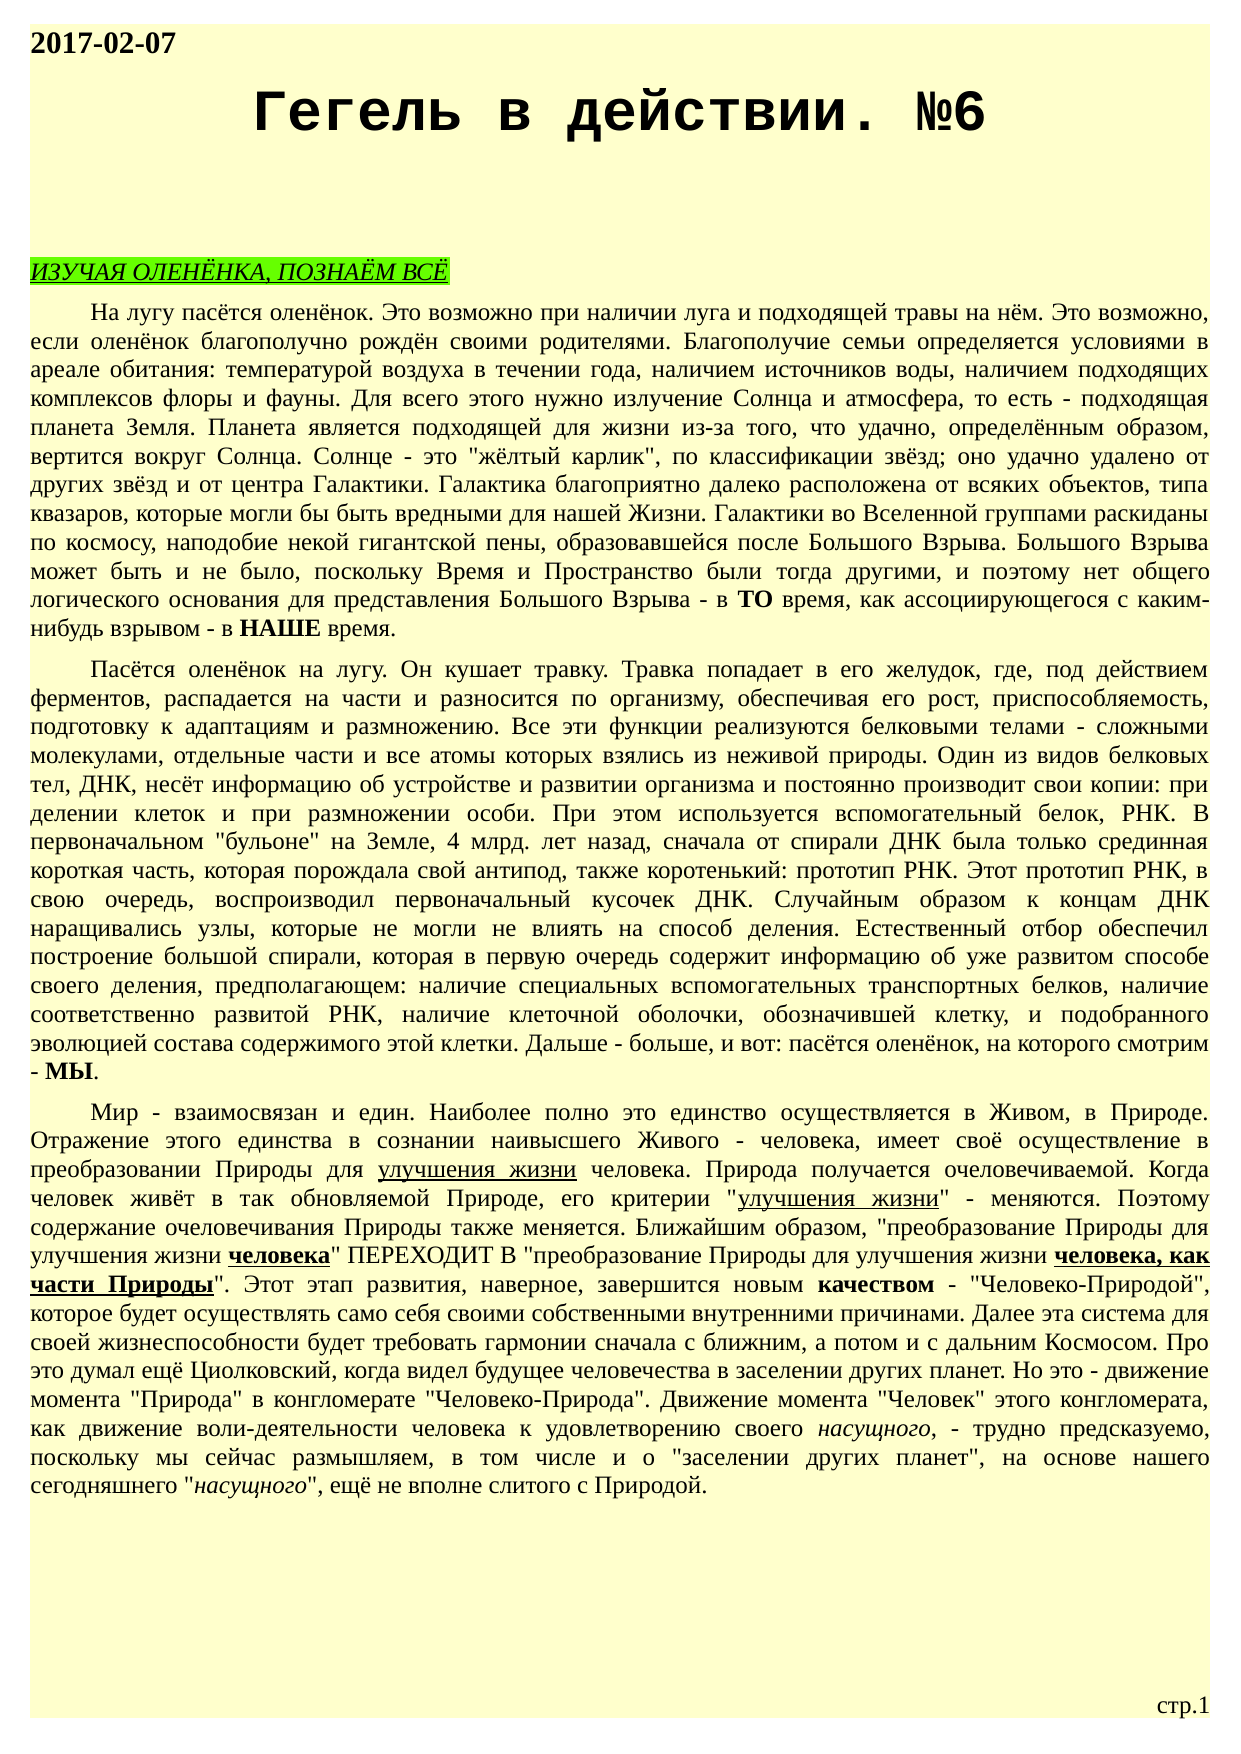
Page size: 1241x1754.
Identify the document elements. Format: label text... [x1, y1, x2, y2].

text Мир - взаимосвязан и един. Наиболее полно это единство осуществляется в Живом, в Природе. Отражение этого единства в сознании наивысшего Живого - человека, имеет своё осуществление в преобразовании Природы для улучшения жизни человека. Природа получается очеловечиваемой. Когда человек живёт в так обновляемой Природе, его критерии "улучшения жизни" - меняются. Поэтому содержание очеловечивания Природы также меняется. Ближайшим образом, "преобразование Природы для улучшения жизни человека" ПЕРЕХОДИТ В "преобразование Природы для улучшения жизни человека, как части Природы". Этот этап развития, наверное, завершится новым качеством - "Человеко-Природой", которое будет осуществлять само себя своими собственными внутренними причинами. Далее эта система для своей жизнеспособности будет требовать гармонии сначала с ближним, а потом и с дальним Космосом. Про это думал ещё Циолковский, когда видел будущее человечества в заселении других планет. Но это - движение момента "Природа" в конгломерате "Человеко-Природа". Движение момента "Человек" этого конгломерата, как движение воли-деятельности человека к удовлетворению своего насущного, - трудно предсказуемо, поскольку мы сейчас размышляем, в том числе и о "заселении других планет", на основе нашего сегодняшнего "насущного", ещё не вполне слитого с Природой. [30, 1097, 1210, 1499]
text На лугу пасётся оленёнок. Это возможно при наличии луга и подходящей травы на нём. Это возможно, если оленёнок благополучно рождён своими родителями. Благополучие семьи определяется условиями в ареале обитания: температурой воздуха в течении года, наличием источников воды, наличием подходящих комплексов флоры и фауны. Для всего этого нужно излучение Солнца и атмосфера, то есть - подходящая планета Земля. Планета является подходящей для жизни из-за того, что удачно, определённым образом, вертится вокруг Солнца. Солнце - это "жёлтый карлик", по классификации звёзд; оно удачно удалено от других звёзд и от центра Галактики. Галактика благоприятно далеко расположена от всяких объектов, типа квазаров, которые могли бы быть вредными для нашей Жизни. Галактики во Вселенной группами раскиданы по космосу, наподобие некой гигантской пены, образовавшейся после Большого Взрыва. Большого Взрыва может быть и не было, поскольку Время и Пространство были тогда другими, и поэтому нет общего логического основания для представления Большого Взрыва - в ТО время, как ассоциирующегося с каким-нибудь взрывом - в НАШЕ время. [30, 297, 1210, 642]
text ИЗУЧАЯ ОЛЕНЁНКА, ПОЗНАЁМ ВСЁ [30, 257, 1210, 285]
text Гегель в действии. №6 [30, 60, 1210, 148]
text Пасётся оленёнок на лугу. Он кушает травку. Травка попадает в его желудок, где, под действием ферментов, распадается на части и разносится по организму, обеспечивая его рост, приспособляемость, подготовку к адаптациям и размножению. Все эти функции реализуются белковыми телами - сложными молекулами, отдельные части и все атомы которых взялись из неживой природы. Один из видов белковых тел, ДНК, несёт информацию об устройстве и развитии организма и постоянно производит свои копии: при делении клеток и при размножении особи. При этом используется вспомогательный белок, РНК. В первоначальном "бульоне" на Земле, 4 млрд. лет назад, сначала от спирали ДНК была только срединная короткая часть, которая порождала свой антипод, также коротенький: прототип РНК. Этот прототип РНК, в свою очередь, воспроизводил первоначальный кусочек ДНК. Случайным образом к концам ДНК наращивались узлы, которые не могли не влиять на способ деления. Естественный отбор обеспечил построение большой спирали, которая в первую очередь содержит информацию об уже развитом способе своего деления, предполагающем: наличие специальных вспомогательных транспортных белков, наличие соответственно развитой РНК, наличие клеточной оболочки, обозначившей клетку, и подобранного эволюцией состава содержимого этой клетки. Дальше - больше, и вот: пасётся оленёнок, на которого смотрим - МЫ. [30, 654, 1210, 1085]
text 2017-02-07 [30, 24, 1210, 60]
